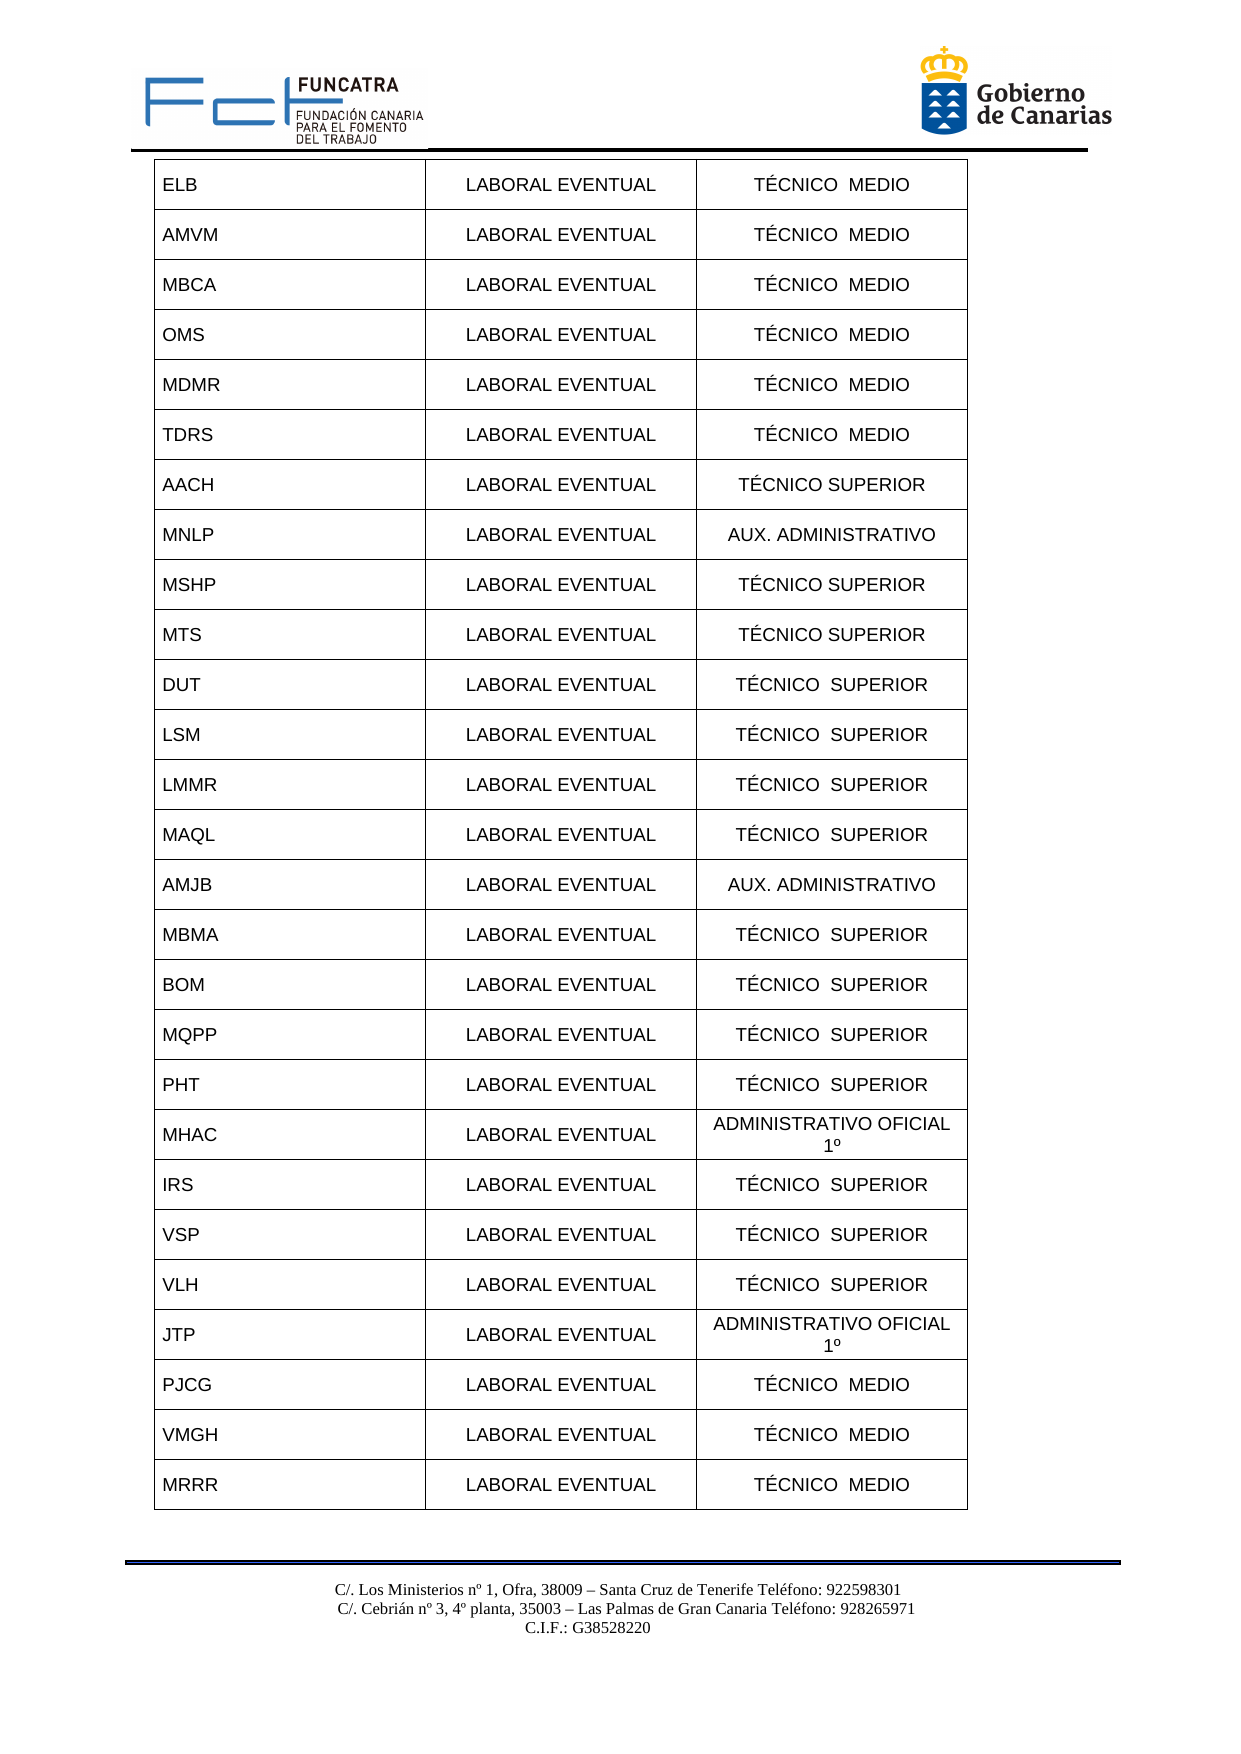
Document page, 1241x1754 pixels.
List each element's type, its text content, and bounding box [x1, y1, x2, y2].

table_cell LABORAL EVENTUAL [426, 1010, 696, 1059]
table_cell MBCA [155, 260, 425, 309]
table_cell PJCG [155, 1360, 425, 1409]
table_cell MDMR [155, 360, 425, 409]
table_cell MQPP [155, 1010, 425, 1059]
table_cell LABORAL EVENTUAL [426, 1210, 696, 1259]
table_cell AMJB [155, 860, 425, 909]
table_cell MRRR [155, 1460, 425, 1509]
table_cell [968, 159, 1238, 209]
table_cell [968, 809, 1238, 859]
table_cell LABORAL EVENTUAL [426, 710, 696, 759]
table_cell LABORAL EVENTUAL [426, 1310, 696, 1359]
table_cell [968, 259, 1238, 309]
table_cell LABORAL EVENTUAL [426, 760, 696, 809]
table_cell VSP [155, 1210, 425, 1259]
table_cell TÉCNICO SUPERIOR [697, 660, 967, 709]
table_cell LMMR [155, 760, 425, 809]
table_cell [968, 309, 1238, 359]
table_cell MSHP [155, 560, 425, 609]
table_cell [968, 1259, 1238, 1309]
table_cell [968, 359, 1238, 409]
table_cell VMGH [155, 1410, 425, 1459]
table_cell [968, 509, 1238, 559]
table_cell [968, 1059, 1238, 1109]
table_cell TDRS [155, 410, 425, 459]
table_cell TÉCNICO MEDIO [697, 360, 967, 409]
table_cell [968, 1209, 1238, 1259]
table_cell ELB [155, 160, 425, 209]
table_cell TÉCNICO MEDIO [697, 410, 967, 459]
table_cell TÉCNICO MEDIO [697, 1360, 967, 1409]
table_cell TÉCNICO SUPERIOR [697, 610, 967, 659]
table_cell [968, 1009, 1238, 1059]
table_cell LABORAL EVENTUAL [426, 210, 696, 259]
table_cell PHT [155, 1060, 425, 1109]
table_cell AMVM [155, 210, 425, 259]
table_cell TÉCNICO MEDIO [697, 210, 967, 259]
table_cell LABORAL EVENTUAL [426, 660, 696, 709]
table_cell LABORAL EVENTUAL [426, 560, 696, 609]
table_cell MBMA [155, 910, 425, 959]
table_cell TÉCNICO SUPERIOR [697, 1010, 967, 1059]
table_cell LABORAL EVENTUAL [426, 510, 696, 559]
table_cell [968, 1409, 1238, 1459]
table_cell LABORAL EVENTUAL [426, 1260, 696, 1309]
table_cell LABORAL EVENTUAL [426, 460, 696, 509]
table_cell JTP [155, 1310, 425, 1359]
table_cell TÉCNICO MEDIO [697, 1410, 967, 1459]
table_cell LABORAL EVENTUAL [426, 360, 696, 409]
table_cell TÉCNICO SUPERIOR [697, 1260, 967, 1309]
table_cell TÉCNICO SUPERIOR [697, 460, 967, 509]
table_cell [968, 459, 1238, 509]
table_cell [968, 659, 1238, 709]
table_cell [968, 559, 1238, 609]
table_cell LABORAL EVENTUAL [426, 160, 696, 209]
table_cell TÉCNICO MEDIO [697, 160, 967, 209]
table_cell AUX. ADMINISTRATIVO [697, 860, 967, 909]
table_cell [968, 609, 1238, 659]
table_cell TÉCNICO SUPERIOR [697, 910, 967, 959]
table_cell MTS [155, 610, 425, 659]
table_cell TÉCNICO MEDIO [697, 260, 967, 309]
table_cell [968, 1359, 1238, 1409]
table_cell LABORAL EVENTUAL [426, 310, 696, 359]
table_cell LABORAL EVENTUAL [426, 960, 696, 1009]
table_cell MHAC [155, 1110, 425, 1159]
table_cell [968, 709, 1238, 759]
table_cell [968, 1309, 1238, 1359]
table_cell LABORAL EVENTUAL [426, 810, 696, 859]
table_cell [968, 909, 1238, 959]
table_cell LABORAL EVENTUAL [426, 260, 696, 309]
table_cell TÉCNICO MEDIO [697, 310, 967, 359]
table_cell LABORAL EVENTUAL [426, 410, 696, 459]
table_cell TÉCNICO SUPERIOR [697, 560, 967, 609]
table_cell MAQL [155, 810, 425, 859]
table_cell TÉCNICO SUPERIOR [697, 760, 967, 809]
table_cell TÉCNICO SUPERIOR [697, 960, 967, 1009]
table_cell LABORAL EVENTUAL [426, 910, 696, 959]
table_cell TÉCNICO SUPERIOR [697, 810, 967, 859]
table_cell LABORAL EVENTUAL [426, 610, 696, 659]
table_cell [968, 759, 1238, 809]
table_cell ADMINISTRATIVO OFICIAL 1º [697, 1310, 967, 1359]
table_cell LSM [155, 710, 425, 759]
table_cell AUX. ADMINISTRATIVO [697, 510, 967, 559]
table_cell LABORAL EVENTUAL [426, 860, 696, 909]
table_cell DUT [155, 660, 425, 709]
table_cell LABORAL EVENTUAL [426, 1060, 696, 1109]
table_cell [968, 1109, 1238, 1159]
table_cell TÉCNICO MEDIO [697, 1460, 967, 1509]
table_cell OMS [155, 310, 425, 359]
table_cell LABORAL EVENTUAL [426, 1360, 696, 1409]
table_cell [968, 859, 1238, 909]
table_cell LABORAL EVENTUAL [426, 1410, 696, 1459]
table_cell AACH [155, 460, 425, 509]
table_cell ADMINISTRATIVO OFICIAL 1º [697, 1110, 967, 1159]
table_cell BOM [155, 960, 425, 1009]
table_cell TÉCNICO SUPERIOR [697, 1160, 967, 1209]
table_cell [968, 1159, 1238, 1209]
table_cell MNLP [155, 510, 425, 559]
table_cell LABORAL EVENTUAL [426, 1160, 696, 1209]
table_cell TÉCNICO SUPERIOR [697, 1210, 967, 1259]
table_cell IRS [155, 1160, 425, 1209]
table_cell TÉCNICO SUPERIOR [697, 1060, 967, 1109]
table_cell TÉCNICO SUPERIOR [697, 710, 967, 759]
table_cell [968, 409, 1238, 459]
table_cell VLH [155, 1260, 425, 1309]
table_cell [968, 959, 1238, 1009]
table_cell LABORAL EVENTUAL [426, 1460, 696, 1509]
table_cell [968, 209, 1238, 259]
table_cell [968, 1459, 1238, 1509]
table_cell LABORAL EVENTUAL [426, 1110, 696, 1159]
